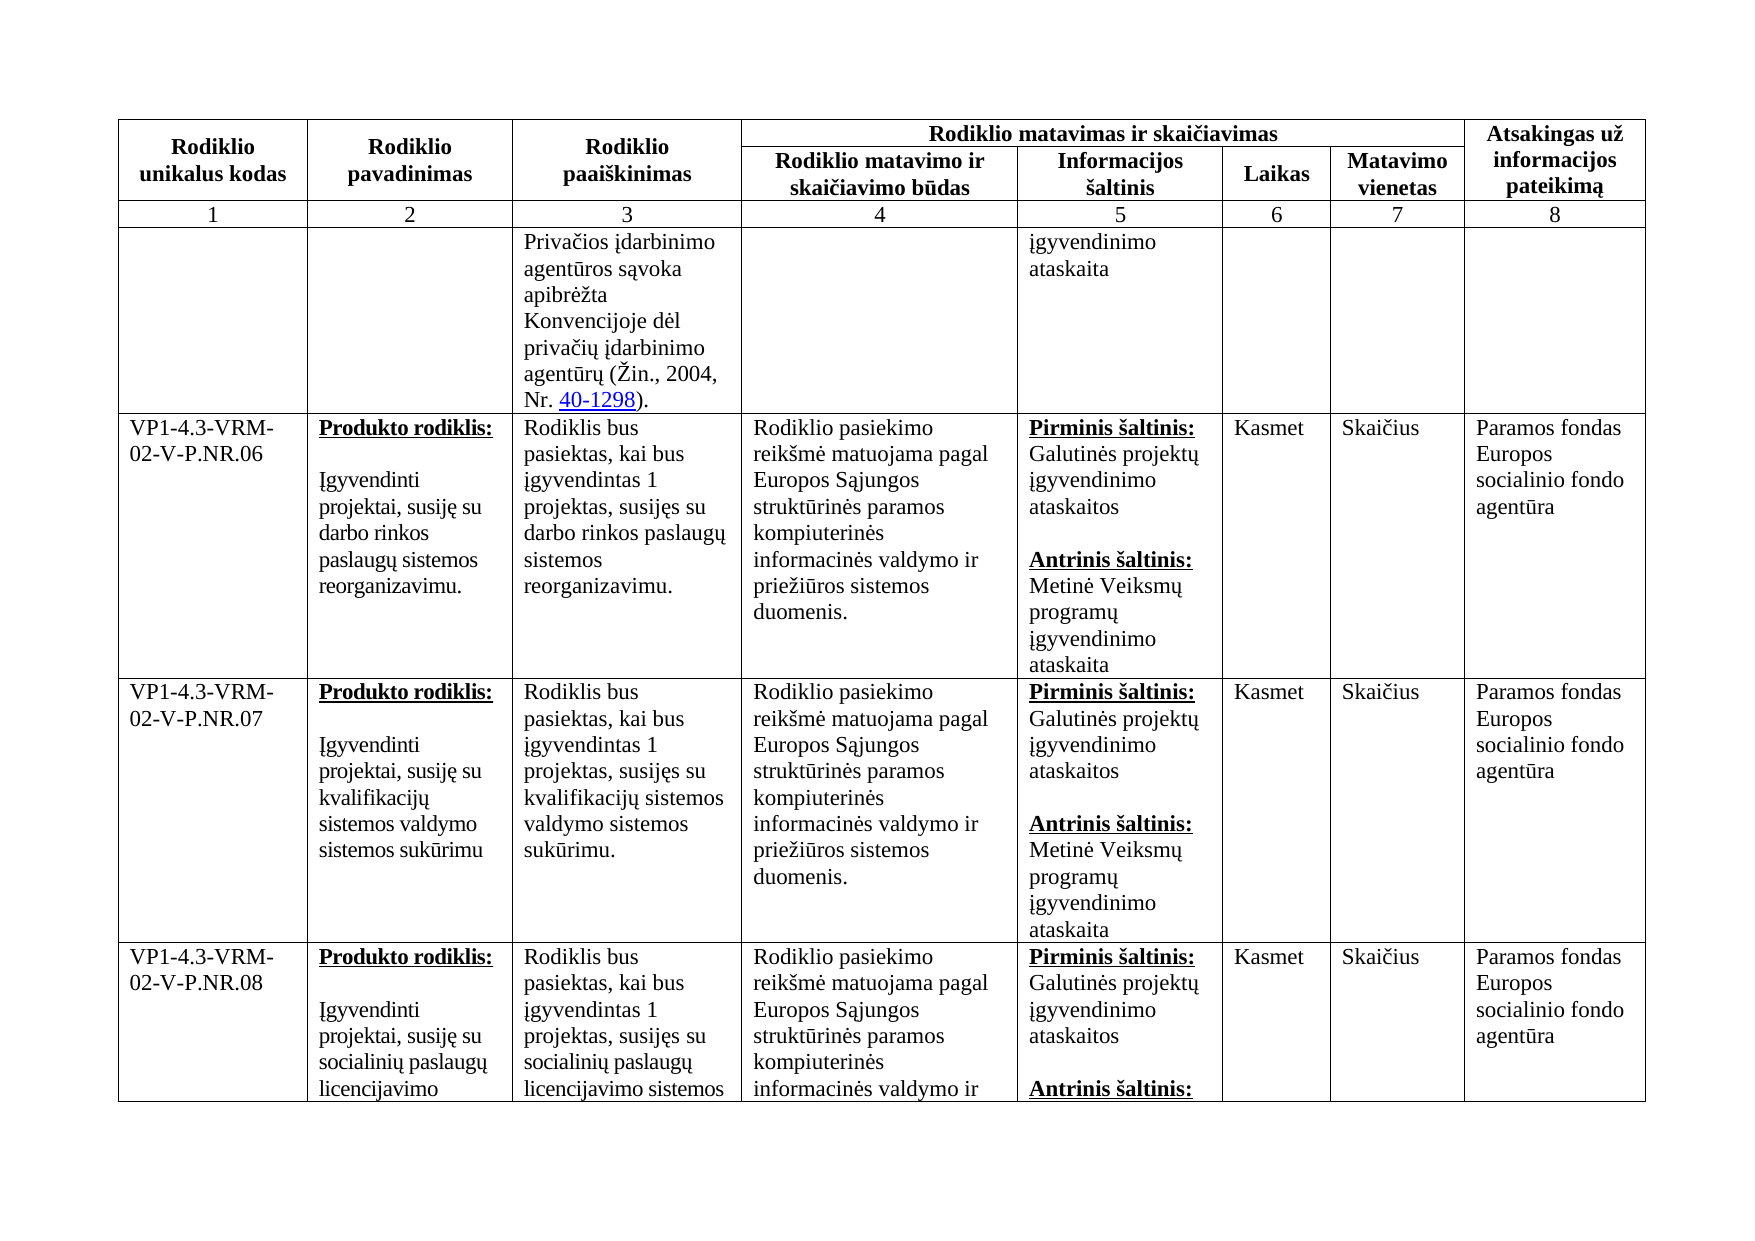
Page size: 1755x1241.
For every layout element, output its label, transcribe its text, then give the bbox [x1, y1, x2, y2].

table_cell Skaičius [1331, 679, 1464, 942]
table_cell Produkto rodiklis: Įgyvendinti projektai, susiję su darbo rinkos paslaugų sistemos reorganizavimu. [308, 414, 512, 677]
table_cell 7 [1331, 201, 1464, 227]
table_cell Skaičius [1331, 414, 1464, 677]
table_cell Paramos fondas Europos socialinio fondo agentūra [1465, 679, 1645, 942]
table_header Rodiklio paaiškinimas [513, 120, 741, 200]
table_cell 8 [1465, 201, 1645, 227]
table_cell įgyvendinimo ataskaita [1018, 228, 1222, 413]
table_cell Pirminis šaltinis: Galutinės projektų įgyvendinimo ataskaitos Antrinis šaltinis: Metinė Veiksmų programų įgyvendinimo ataskaita [1018, 414, 1222, 677]
table_cell Informacijos šaltinis [1018, 147, 1222, 200]
table_cell VP1-4.3-VRM-02-V-P.NR.06 [119, 414, 307, 677]
table_cell Produkto rodiklis: Įgyvendinti projektai, susiję su socialinių paslaugų licencijavimo [308, 943, 512, 1101]
table_cell VP1-4.3-VRM-02-V-P.NR.07 [119, 679, 307, 942]
table_header Rodiklio pavadinimas [308, 120, 512, 200]
table_cell Matavimo vienetas [1331, 147, 1464, 200]
table_cell Produkto rodiklis: Įgyvendinti projektai, susiję su kvalifikacijų sistemos valdymo sistemos sukūrimu [308, 679, 512, 942]
table_header Rodiklio matavimas ir skaičiavimas [742, 120, 1464, 146]
table_cell Kasmet [1223, 414, 1330, 677]
table_cell Paramos fondas Europos socialinio fondo agentūra [1465, 414, 1645, 677]
table_cell Rodiklio pasiekimo reikšmė matuojama pagal Europos Sąjungos struktūrinės paramos kompiuterinės informacinės valdymo ir priežiūros sistemos duomenis. [742, 414, 1017, 677]
table_cell Rodiklis bus pasiektas, kai bus įgyvendintas 1 projektas, susijęs su darbo rinkos paslaugų sistemos reorganizavimu. [513, 414, 741, 677]
table_cell 6 [1223, 201, 1330, 227]
table_cell [308, 228, 512, 413]
table_cell Rodiklis bus pasiektas, kai bus įgyvendintas 1 projektas, susijęs su kvalifikacijų sistemos valdymo sistemos sukūrimu. [513, 679, 741, 942]
table_cell [1223, 228, 1330, 413]
table_cell 5 [1018, 201, 1222, 227]
table_cell Rodiklio pasiekimo reikšmė matuojama pagal Europos Sąjungos struktūrinės paramos kompiuterinės informacinės valdymo ir [742, 943, 1017, 1101]
table_header Atsakingas už informacijos pateikimą įgyvendinančiajai ir (ar) tarpinei, ir (ar) vadovaujančiajai institucijoms [1465, 120, 1645, 200]
table_cell Kasmet [1223, 679, 1330, 942]
table_cell Skaičius [1331, 943, 1464, 1101]
table_cell Pirminis šaltinis: Galutinės projektų įgyvendinimo ataskaitos Antrinis šaltinis: Metinė Veiksmų programų įgyvendinimo ataskaita [1018, 679, 1222, 942]
table_cell [1331, 228, 1464, 413]
table_cell Rodiklis bus pasiektas, kai bus įgyvendintas 1 projektas, susijęs su socialinių paslaugų licencijavimo sistemos [513, 943, 741, 1101]
table_cell 2 [308, 201, 512, 227]
table_cell 3 [513, 201, 741, 227]
table_cell Rodiklio matavimo ir skaičiavimo būdas [742, 147, 1017, 200]
table_cell VP1-4.3-VRM-02-V-P.NR.08 [119, 943, 307, 1101]
table_cell Pirminis šaltinis: Galutinės projektų įgyvendinimo ataskaitos Antrinis šaltinis: [1018, 943, 1222, 1101]
table_cell [1465, 228, 1645, 413]
table_cell [742, 228, 1017, 413]
table_cell Privačios įdarbinimo agentūros sąvoka apibrėžta Konvencijoje dėl privačių įdarbinimo agentūrų (Žin., 2004, Nr. 40-1298). [513, 228, 741, 413]
table_cell Paramos fondas Europos socialinio fondo agentūra [1465, 943, 1645, 1101]
table_cell 1 [119, 201, 307, 227]
table_header Rodiklio unikalus kodas [119, 120, 307, 200]
table_cell Laikas [1223, 147, 1330, 200]
table_cell Kasmet [1223, 943, 1330, 1101]
table_cell Rodiklio pasiekimo reikšmė matuojama pagal Europos Sąjungos struktūrinės paramos kompiuterinės informacinės valdymo ir priežiūros sistemos duomenis. [742, 679, 1017, 942]
table_cell [119, 228, 307, 413]
table_cell 4 [742, 201, 1017, 227]
